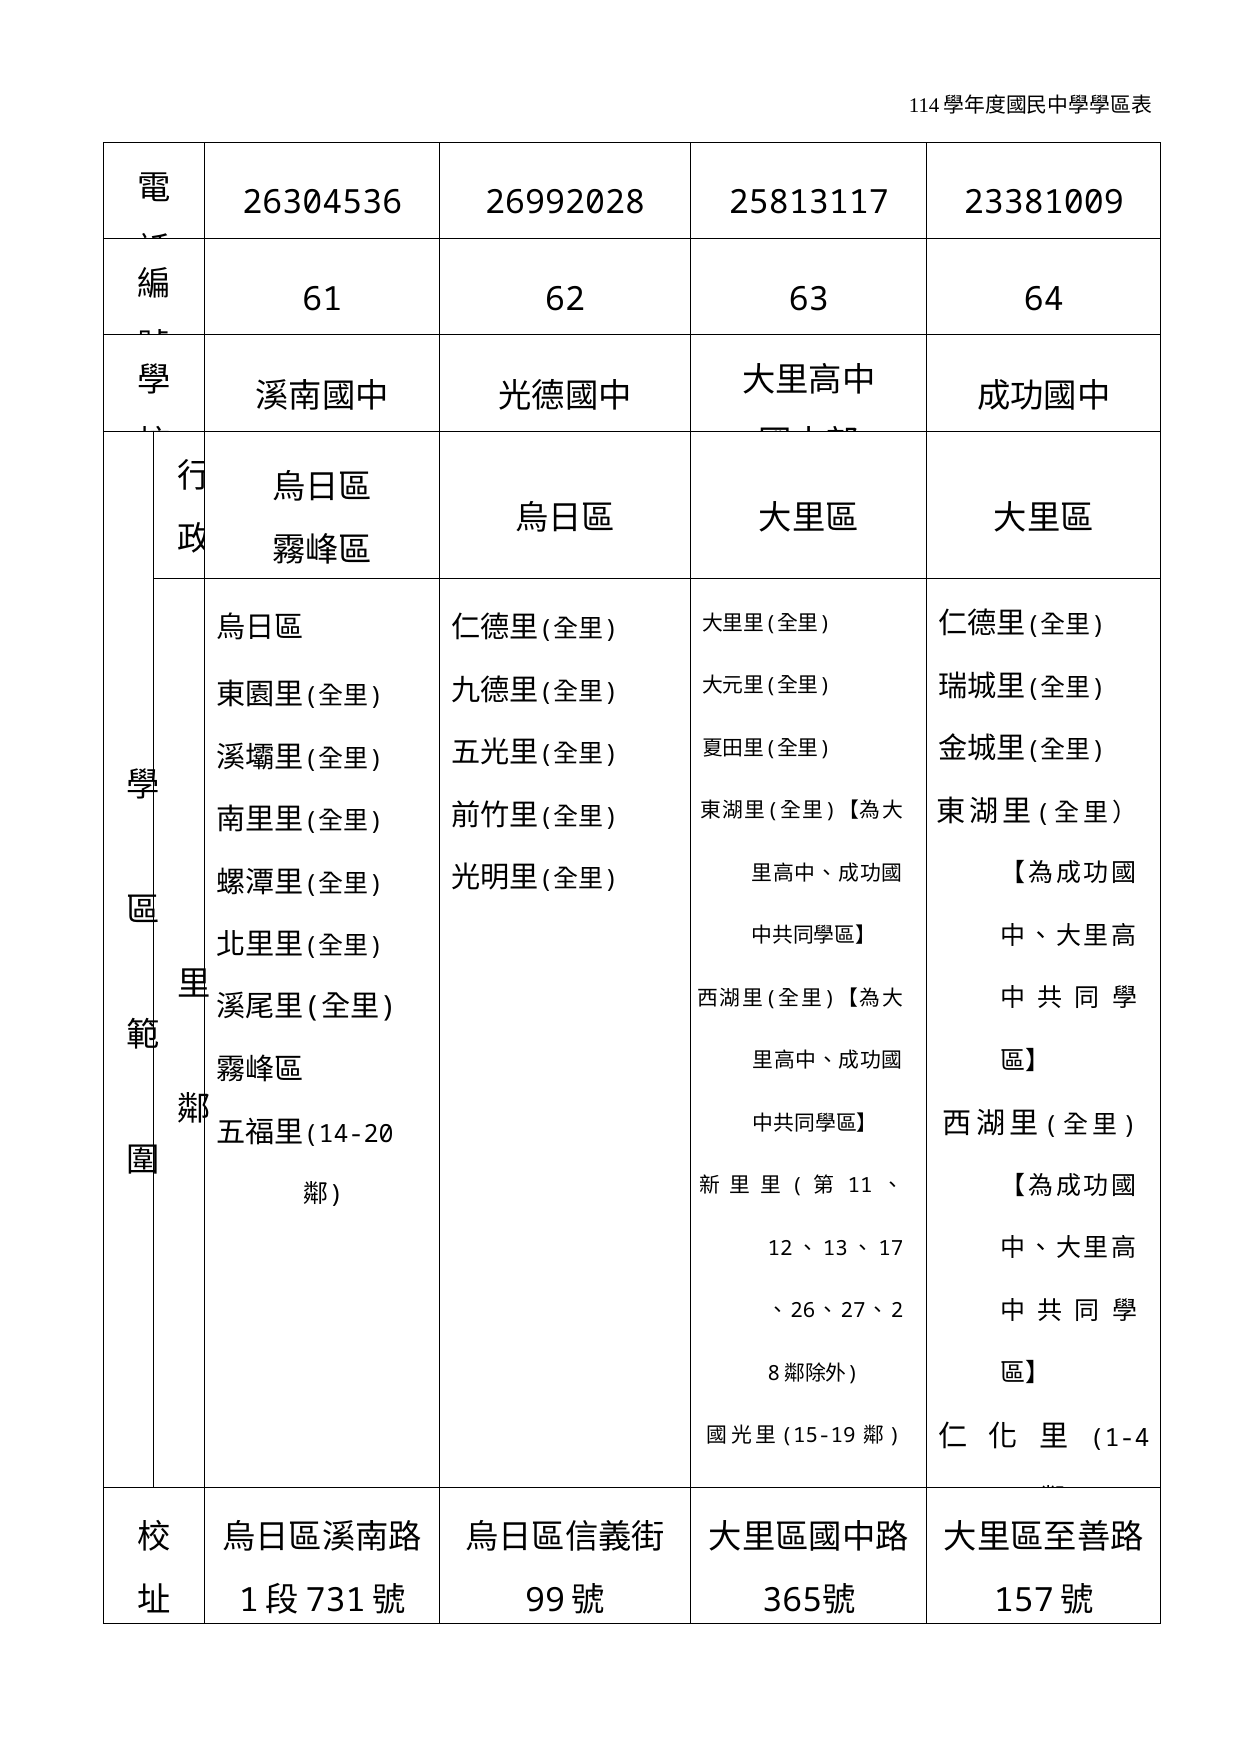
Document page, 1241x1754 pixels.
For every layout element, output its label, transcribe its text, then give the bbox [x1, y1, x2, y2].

table_cell 烏日區 [440, 432, 690, 578]
table_cell 烏日區信義街99號 [440, 1488, 690, 1622]
table_cell 烏日區 霧峰區 [205, 432, 439, 578]
table_cell 23381009 [927, 143, 1160, 238]
table_cell 烏日區 東園里(全里) 溪壩里(全里) 南里里(全里) 螺潭里(全里) 北里里(全里) 溪尾里(全里) 霧峰區 五福里(14-20鄰) [205, 579, 439, 1487]
table_cell 25813117 [691, 143, 926, 238]
table_cell 電話聯絡 [104, 143, 204, 238]
table_cell 大里區 [927, 432, 1160, 578]
table_cell 26992028 [440, 143, 690, 238]
table_cell 63 [691, 239, 926, 334]
table_cell 學校名稱 [104, 335, 204, 431]
table_cell 64 [927, 239, 1160, 334]
table_cell 大里區至善路157號 [927, 1488, 1160, 1622]
table_cell 大里區國中路365號 [691, 1488, 926, 1622]
table_cell 光德國中 [440, 335, 690, 431]
table_cell 校址 [104, 1488, 204, 1622]
table_cell 26304536 [205, 143, 439, 238]
table_cell 行政區 [198, 531, 204, 541]
table_cell 烏日區溪南路1段731號 [205, 1488, 439, 1622]
table_cell 行政區 [154, 432, 204, 578]
table_cell 仁德里(全里) 瑞城里(全里) 金城里(全里) 東湖里(全里）【為成功國中、大里高中共同學區】 西湖里(全里) 【為成功國中、大里高中共同學區】 仁化里(1-4鄰、28 、29鄰除外) [927, 579, 1160, 1487]
table_cell 大里高中 國中部 [691, 335, 926, 431]
table_cell 成功國中 [927, 335, 1160, 431]
table_cell 62 [440, 239, 690, 334]
table_cell 61 [205, 239, 439, 334]
table_cell 大里區 [691, 432, 926, 578]
table_cell 學 區 範 圍 [104, 432, 153, 1487]
table_cell 仁德里(全里) 九德里(全里) 五光里(全里) 前竹里(全里) 光明里(全里) [440, 579, 690, 1487]
table_cell 編號 [104, 239, 204, 334]
table_cell 大里里(全里) 大元里(全里) 夏田里(全里) 東湖里(全里)【為大里高中、成功國中共同學區】 西湖里(全里)【為大里高中、成功國中共同學區】 新里里(第11、 12、13、17、26、27、28鄰除外) 國光里(15-19鄰)【為大里高中、光榮國中共同學區】 樹王里(12、13、17鄰) 【為大里高中、爽 文國中共同學區】 [691, 579, 926, 1487]
table_cell 溪南國中 [205, 335, 439, 431]
table_cell 里 鄰 [154, 579, 204, 1487]
